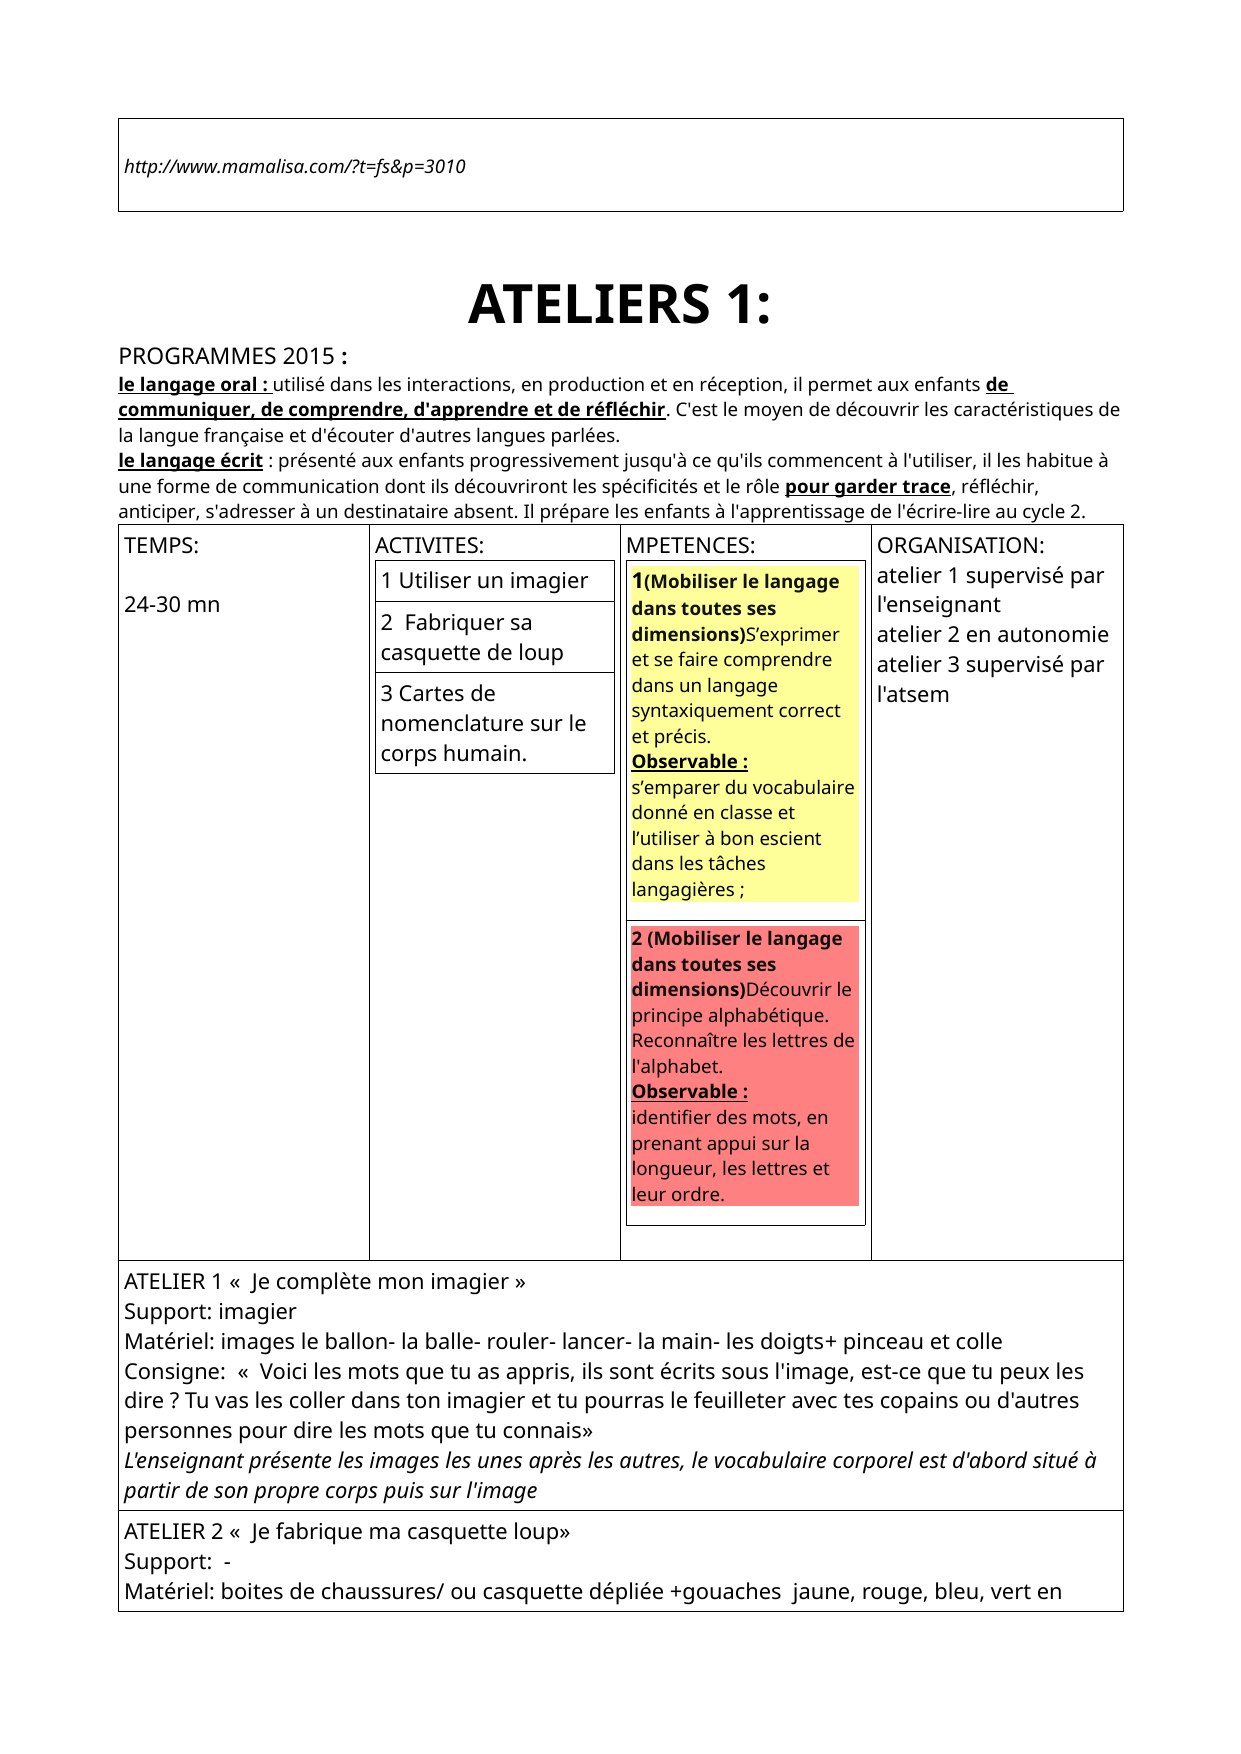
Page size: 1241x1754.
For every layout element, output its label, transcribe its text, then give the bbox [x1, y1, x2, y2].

table_header ACTIVITES: [370, 525, 620, 1260]
text PROGRAMMES 2015 : [118, 340, 1122, 371]
table_header 1 Utiliser un imagier [376, 561, 614, 601]
table_header ATELIER 1 « Je complète mon imagier » Support: imagier Matériel: images le ballon- la balle- rouler- lancer- la main- les doigts+ pinceau et colle Consigne: « Voici les mots que tu as appris, ils sont écrits sous l'image, est-ce que tu peux les dire ? Tu vas les coller dans ton imagier et tu pourras le feuilleter avec tes copains ou d'autres personnes pour dire les mots que tu connais» L'enseignant présente les images les unes après les autres, le vocabulaire corporel est d'abord situé à partir de son propre corps puis sur l'image [119, 1261, 1123, 1510]
table_header MPETENCES: [621, 525, 871, 1260]
table_header ATELIER 2 « Je fabrique ma casquette loup» Support: - Matériel: boites de chaussures/ ou casquette dépliée +gouaches jaune, rouge, bleu, vert en [119, 1511, 1123, 1611]
table_header 1(Mobiliser le langage dans toutes ses dimensions)S’exprimer et se faire comprendre dans un langage syntaxiquement correct et précis. Observable : s’emparer du vocabulaire donné en classe et l’utiliser à bon escient dans les tâches langagières ; [627, 561, 865, 920]
table_header TEMPS: 24-30 mn [119, 525, 369, 1260]
table_header 3 Cartes de nomenclature sur le corps humain. [376, 673, 614, 773]
table_header http://www.mamalisa.com/?t=fs&p=3010 [119, 119, 1123, 211]
table_header ORGANISATION: atelier 1 supervisé par l'enseignant atelier 2 en autonomie atelier 3 supervisé par l'atsem [872, 525, 1123, 1260]
text ATELIERS 1: [118, 266, 1122, 340]
text le langage écrit : présenté aux enfants progressivement jusqu'à ce qu'ils commencent à l'utiliser, il les habitue à une forme de communication dont ils découvriront les spécificités et le rôle pour garder trace, réfléchir, anticiper, s'adresser à un destinataire absent. Il prépare les enfants à l'apprentissage de l'écrire-lire au cycle 2. [118, 447, 1122, 524]
table_cell 2 Fabriquer sa casquette de loup [376, 602, 614, 672]
table_header 2 (Mobiliser le langage dans toutes ses dimensions)Découvrir le principe alphabétique. Reconnaître les lettres de l'alphabet. Observable : identifier des mots, en prenant appui sur la longueur, les lettres et leur ordre. [627, 921, 865, 1225]
text le langage oral : utilisé dans les interactions, en production et en réception, il permet aux enfants de communiquer, de comprendre, d'apprendre et de réfléchir. C'est le moyen de découvrir les caractéristiques de la langue française et d'écouter d'autres langues parlées. [118, 371, 1122, 447]
